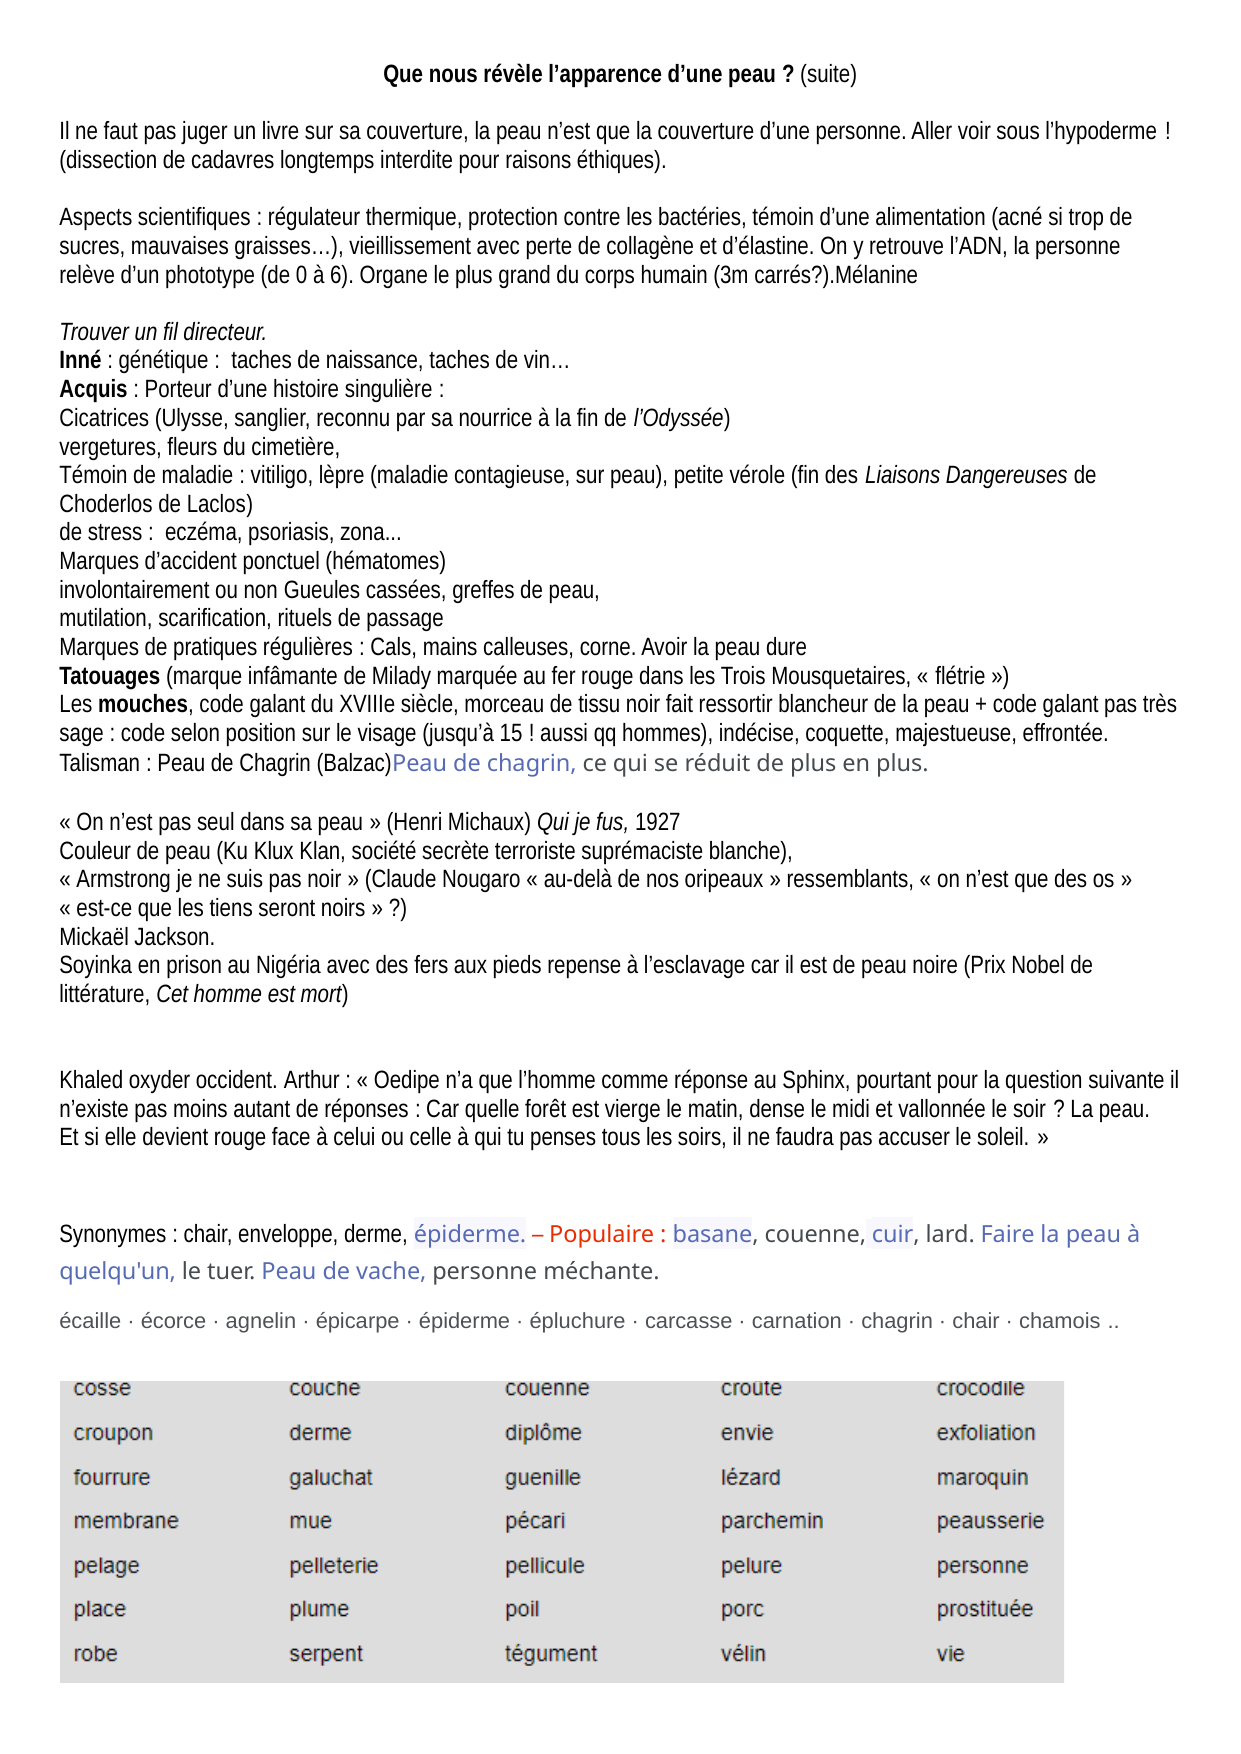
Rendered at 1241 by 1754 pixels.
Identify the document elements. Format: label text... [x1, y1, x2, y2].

text Cicatrices (Ulysse, sanglier, reconnu par sa nourrice à la fin de l’Odyssée) [59, 403, 1181, 431]
text Marques d’accident ponctuel (hématomes) [59, 546, 1181, 575]
text Khaled oxyder occident. Arthur : « Oedipe n’a que l’homme comme réponse au Sphinx, pourtant pour la question suivante il n’existe pas moins autant de réponses : Car quelle forêt est vierge le matin, dense le midi et vallonnée le soir ? La peau. [59, 1065, 1181, 1122]
text Synonymes : chair, enveloppe, derme, épiderme. – Populaire : basane, couenne, cuir, lard. Faire la peau à quelqu'un, le tuer. Peau de vache, personne méchante. [59, 1217, 1181, 1286]
text Et si elle devient rouge face à celui ou celle à qui tu penses tous les soirs, il ne faudra pas accuser le soleil. » [59, 1122, 1181, 1151]
text involontairement ou non Gueules cassées, greffes de peau, [59, 575, 1181, 603]
text de stress : eczéma, psoriasis, zona... [59, 517, 1181, 546]
text Acquis : Porteur d’une histoire singulière : [59, 374, 1181, 403]
text Trouver un fil directeur. [59, 317, 1181, 346]
text mutilation, scarification, rituels de passage [59, 603, 1181, 632]
text Que nous révèle l’apparence d’une peau ? (suite) [59, 59, 1181, 88]
text Soyinka en prison au Nigéria avec des fers aux pieds repense à l’esclavage car il est de peau noire (Prix Nobel de littérature, Cet homme est mort) [59, 950, 1181, 1008]
text Marques de pratiques régulières : Cals, mains calleuses, corne. Avoir la peau dure [59, 632, 1181, 661]
text Témoin de maladie : vitiligo, lèpre (maladie contagieuse, sur peau), petite vérole (fin des Liaisons Dangereuses de Choderlos de Laclos) [59, 460, 1181, 517]
text Couleur de peau (Ku Klux Klan, société secrète terroriste suprémaciste blanche), [59, 836, 1181, 864]
text Inné : génétique : taches de naissance, taches de vin… [59, 346, 1181, 374]
text « On n’est pas seul dans sa peau » (Henri Michaux) Qui je fus, 1927 [59, 807, 1181, 836]
text Talisman : Peau de Chagrin (Balzac)Peau de chagrin, ce qui se réduit de plus en plus. [59, 747, 1181, 778]
text Les mouches, code galant du XVIIIe siècle, morceau de tissu noir fait ressortir blancheur de la peau + code galant pas très sage : code selon position sur le visage (jusqu’à 15 ! aussi qq hommes), indécise, coquette, majestueuse, effrontée. [59, 689, 1181, 747]
text Tatouages (marque infâmante de Milady marquée au fer rouge dans les Trois Mousquetaires, « flétrie ») [59, 661, 1181, 689]
text vergetures, fleurs du cimetière, [59, 431, 1181, 460]
text « Armstrong je ne suis pas noir » (Claude Nougaro « au-delà de nos oripeaux » ressemblants, « on n’est que des os » « est-ce que les tiens seront noirs » ?) [59, 864, 1181, 922]
picture [60, 1381, 1065, 1683]
text Il ne faut pas juger un livre sur sa couverture, la peau n’est que la couverture d’une personne. Aller voir sous l’hypoderme ! (dissection de cadavres longtemps interdite pour raisons éthiques). [59, 116, 1181, 174]
text Aspects scientifiques : régulateur thermique, protection contre les bactéries, témoin d’une alimentation (acné si trop de sucres, mauvaises graisses…), vieillissement avec perte de collagène et d’élastine. On y retrouve l’ADN, la personne relève d’un phototype (de 0 à 6). Organe le plus grand du corps humain (3m carrés?).Mélanine [59, 202, 1181, 288]
text Mickaël Jackson. [59, 922, 1181, 950]
text écaille · écorce · agnelin · épicarpe · épiderme · épluchure · carcasse · carnation · chagrin · chair · chamois .. [59, 1305, 1181, 1334]
